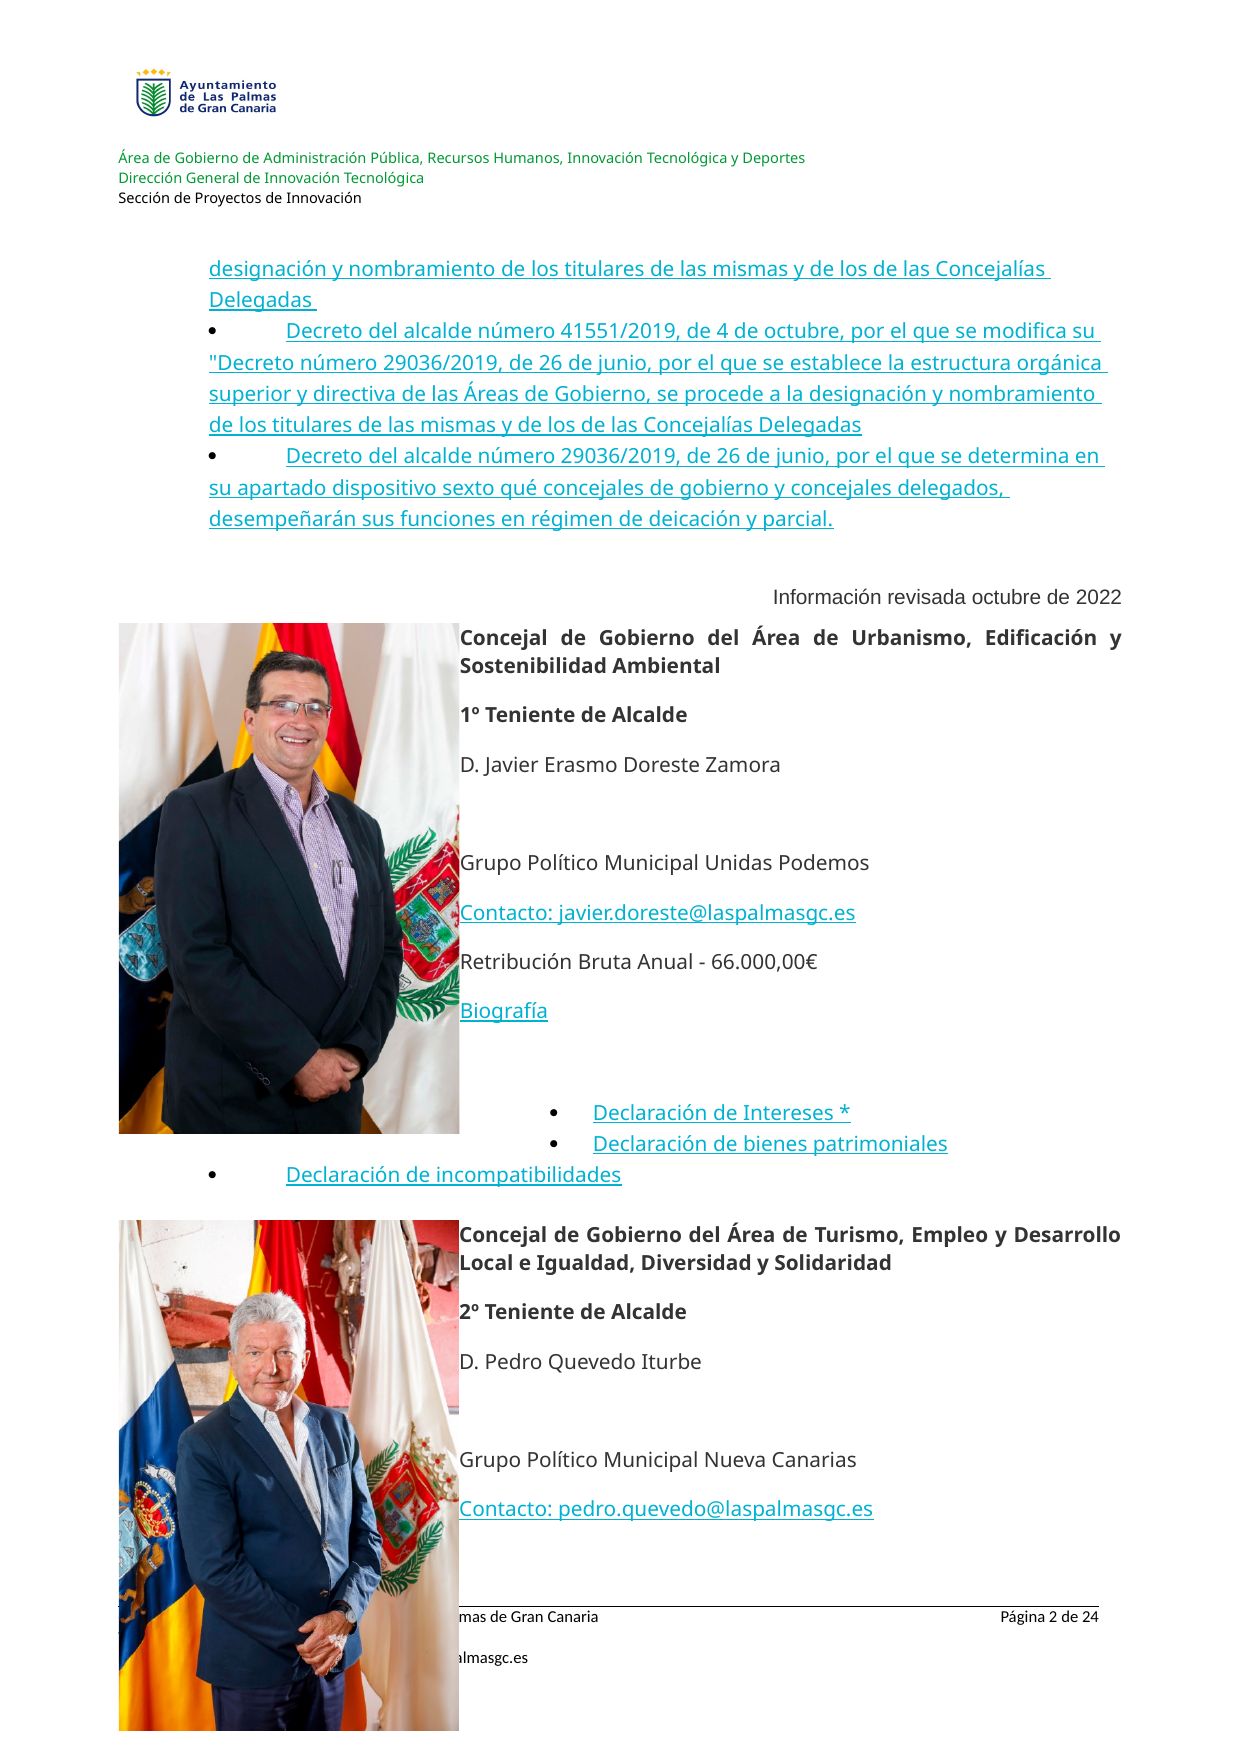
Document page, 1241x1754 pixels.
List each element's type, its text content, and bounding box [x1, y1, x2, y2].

text Contacto: javier.doreste@laspalmasgc.es [460, 898, 1122, 926]
text Grupo Político Municipal Unidas Podemos [460, 848, 1122, 877]
text D. Javier Erasmo Doreste Zamora [460, 750, 1122, 778]
list Declaración de incompatibilidades [209, 1157, 1122, 1188]
list Decreto del alcalde número 41551/2019, de 4 de octubre, por el que se modifica su "Decreto número 29036/2019, de 26 de junio, por el que se establece la estructura orgánica superior y directiva de las Áreas de Gobierno, se procede a la designación y nombramiento de los titulares de las mismas y de los de las Concejalías Delegadas [209, 313, 1122, 438]
list Declaración de Intereses * [460, 1095, 1122, 1126]
text Información revisada octubre de 2022 [118, 578, 1122, 609]
text Grupo Político Municipal Nueva Canarias [459, 1445, 1122, 1474]
list Decreto del alcalde número 29036/2019, de 26 de junio, por el que se determina en su apartado dispositivo sexto qué concejales de gobierno y concejales delegados, desempeñarán sus funciones en régimen de deicación y parcial. [209, 438, 1122, 532]
list designación y nombramiento de los titulares de las mismas y de los de las Concejalías Delegadas [209, 251, 1122, 313]
text D. Pedro Quevedo Iturbe [459, 1347, 1122, 1375]
text 2º Teniente de Alcalde [459, 1297, 1122, 1326]
text Concejal de Gobierno del Área de Urbanismo, Edificación y Sostenibilidad Ambiental [460, 623, 1122, 680]
text Retribución Bruta Anual - 66.000,00€ [460, 947, 1122, 975]
text Concejal de Gobierno del Área de Turismo, Empleo y Desarrollo Local e Igualdad, Diversidad y Solidaridad [459, 1220, 1122, 1277]
text Contacto: pedro.quevedo@laspalmasgc.es [459, 1494, 1122, 1523]
text Biografía [460, 996, 1122, 1025]
list Declaración de bienes patrimoniales [209, 1126, 1122, 1157]
text 1º Teniente de Alcalde [460, 701, 1122, 729]
